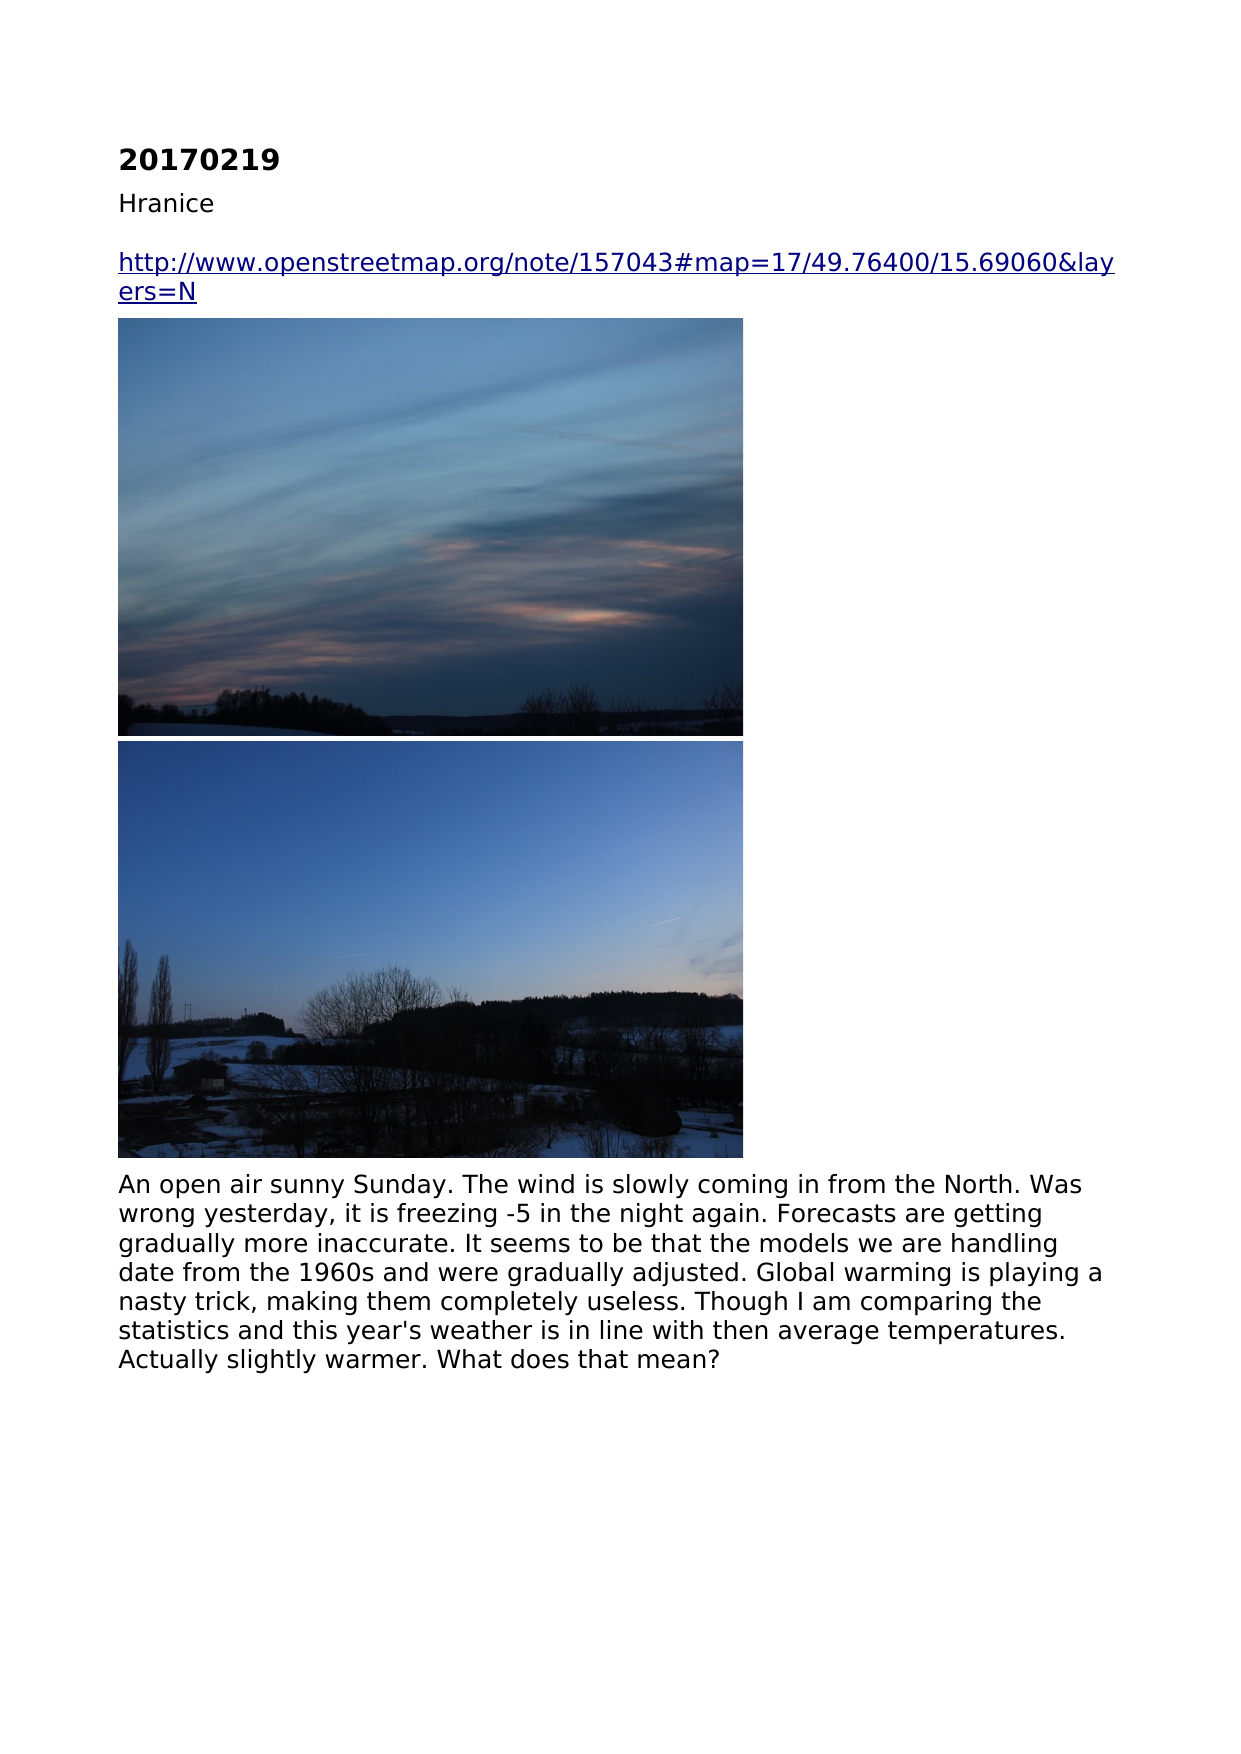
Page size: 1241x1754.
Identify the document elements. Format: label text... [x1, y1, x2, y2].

text An open air sunny Sunday. The wind is slowly coming in from the North. Was wrong yesterday, it is freezing -5 in the night again. Forecasts are getting gradually more inaccurate. It seems to be that the models we are handling date from the 1960s and were gradually adjusted. Global warming is playing a nasty trick, making them completely useless. Though I am comparing the statistics and this year's weather is in line with then average temperatures. Actually slightly warmer. What does that mean? [118, 1171, 1122, 1375]
subtitle 20170219 [118, 143, 1122, 177]
picture [118, 741, 744, 1158]
picture [118, 318, 744, 736]
text Hranice http://www.openstreetmap.org/note/157043#map=17/49.76400/15.69060&layers=N [118, 189, 1122, 306]
